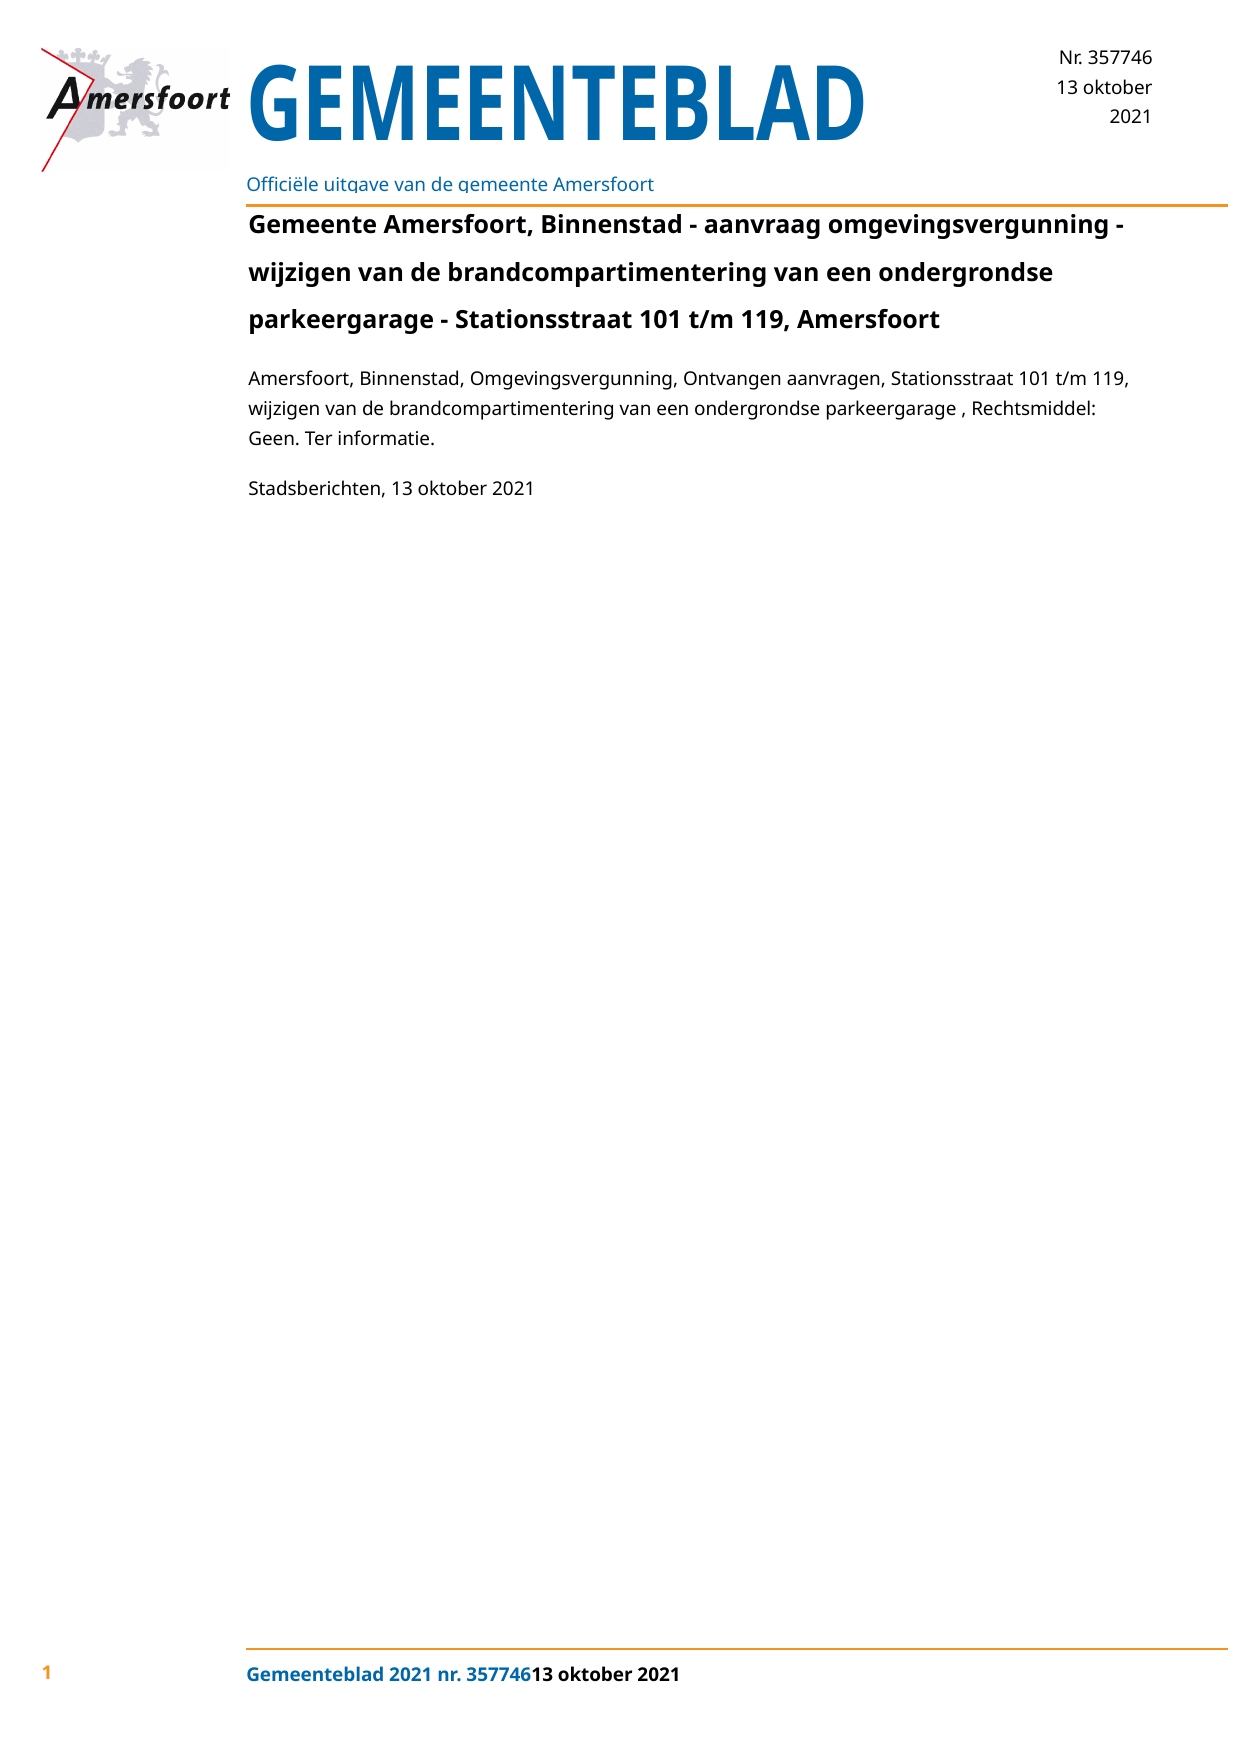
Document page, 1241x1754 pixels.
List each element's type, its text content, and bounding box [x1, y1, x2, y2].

text Amersfoort, Binnenstad, Omgevingsvergunning, Ontvangen aanvragen, Stationsstraat 101 t/m 119, wijzigen van de brandcompartimentering van een ondergrondse parkeergarage , Rechtsmiddel: Geen. Ter informatie. [248, 366, 1152, 450]
picture [41, 47, 231, 172]
text Stadsberichten, 13 oktober 2021 [248, 475, 1152, 501]
text Gemeente Amersfoort, Binnenstad - aanvraag omgevingsvergunning - wijzigen van de brandcompartimentering van een ondergrondse parkeergarage - Stationsstraat 101 t/m 119, Amersfoort [248, 207, 1152, 336]
